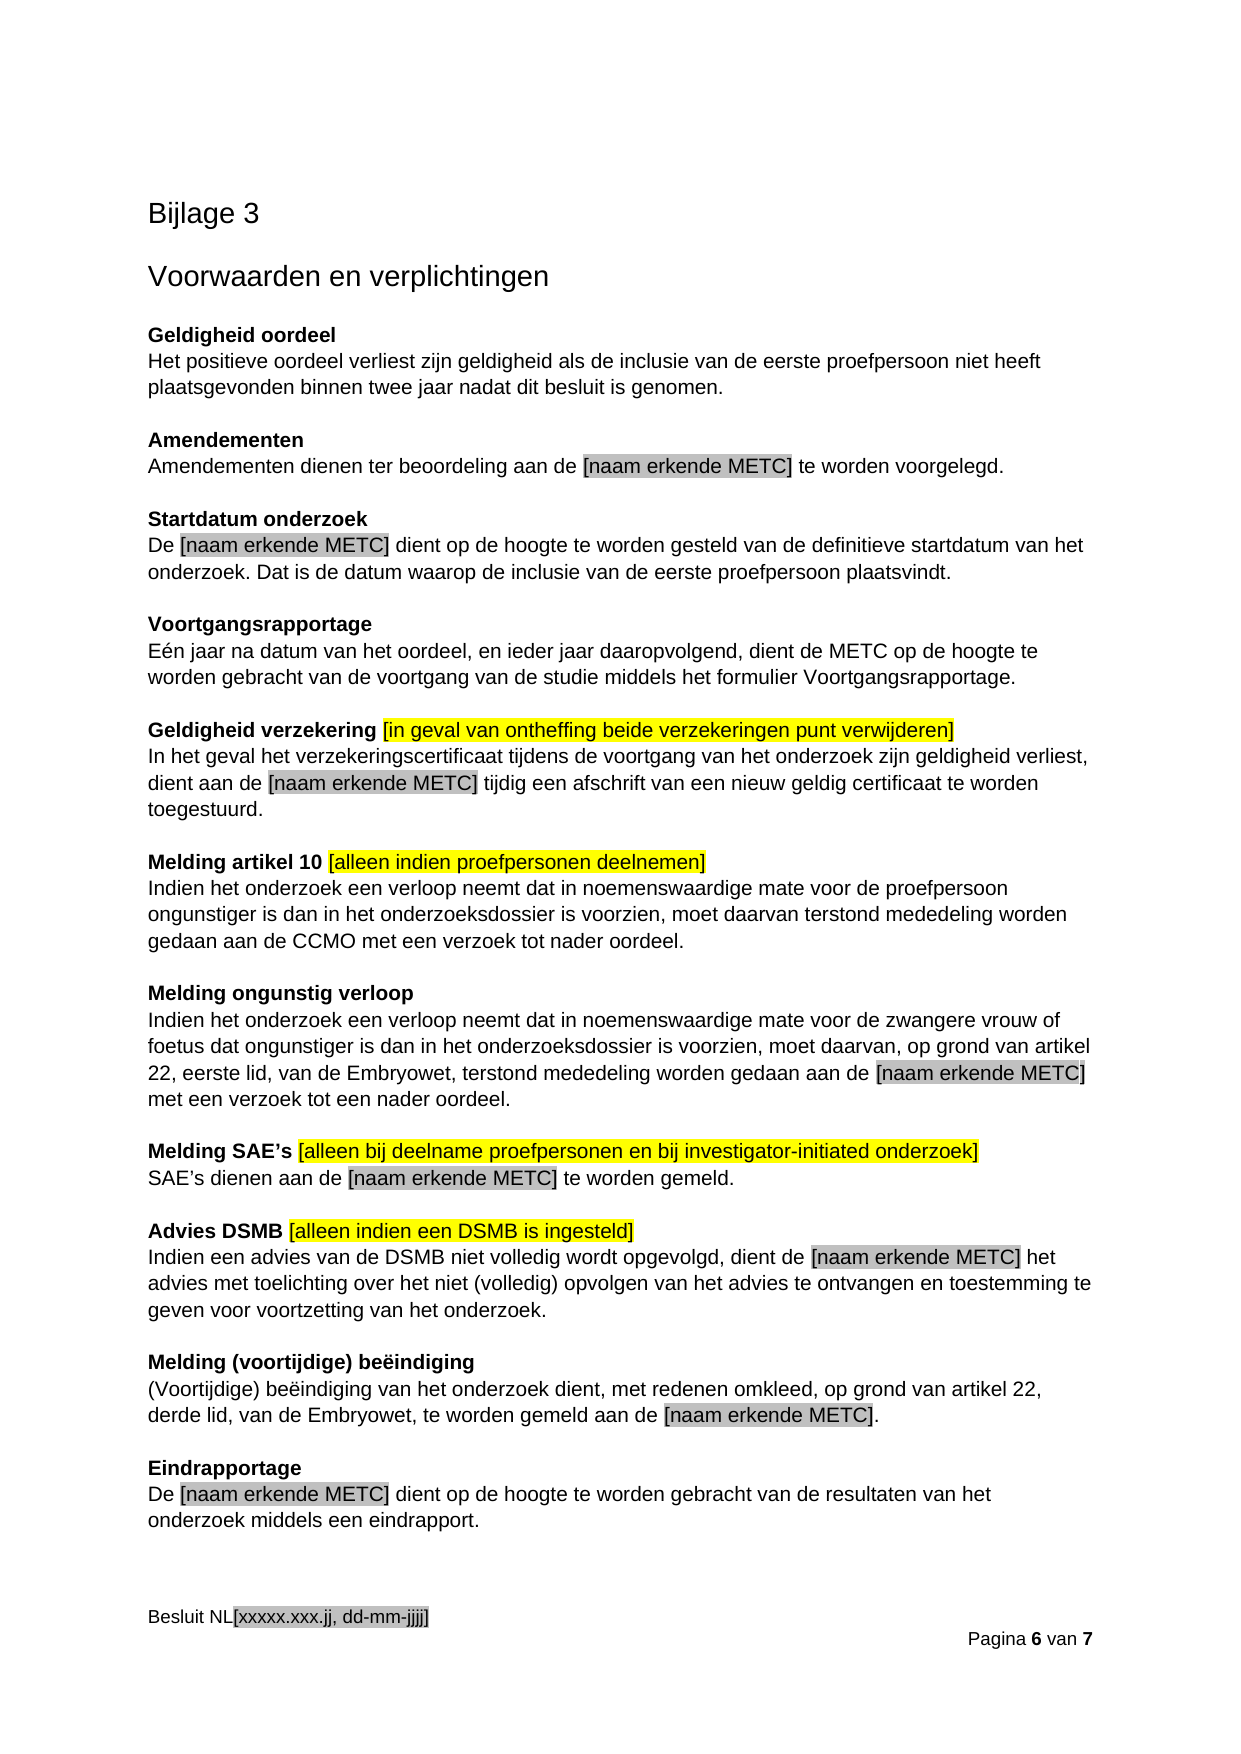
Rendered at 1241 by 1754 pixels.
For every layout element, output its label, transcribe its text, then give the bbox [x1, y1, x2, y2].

text Het positieve oordeel verliest zijn geldigheid als de inclusie van de eerste proefpersoon niet heeft plaatsgevonden binnen twee jaar nadat dit besluit is genomen. [148, 349, 1093, 399]
text Bijlage 3 [148, 196, 1093, 229]
text Indien een advies van de DSMB niet volledig wordt opgevolgd, dient de [naam erkende METC] het advies met toelichting over het niet (volledig) opvolgen van het advies te ontvangen en toestemming te geven voor voortzetting van het onderzoek. [148, 1245, 1093, 1321]
text Eindrapportage [148, 1456, 1093, 1479]
text Indien het onderzoek een verloop neemt dat in noemenswaardige mate voor de zwangere vrouw of foetus dat ongunstiger is dan in het onderzoeksdossier is voorzien, moet daarvan, op grond van artikel 22, eerste lid, van de Embryowet, terstond mededeling worden gedaan aan de [naam erkende METC] met een verzoek tot een nader oordeel. [148, 1008, 1093, 1111]
text In het geval het verzekeringscertificaat tijdens de voortgang van het onderzoek zijn geldigheid verliest, dient aan de [naam erkende METC] tijdig een afschrift van een nieuw geldig certificaat te worden toegestuurd. [148, 744, 1093, 821]
text Melding artikel 10 [alleen indien proefpersonen deelnemen] [148, 849, 1093, 873]
text Amendementen dienen ter beoordeling aan de [naam erkende METC] te worden voorgelegd. [148, 454, 1093, 478]
text Voorwaarden en verplichtingen [148, 259, 1093, 293]
text Advies DSMB [alleen indien een DSMB is ingesteld] [148, 1218, 1093, 1242]
text Voortgangsrapportage [148, 612, 1093, 636]
text Melding ongunstig verloop [148, 981, 1093, 1005]
text De [naam erkende METC] dient op de hoogte te worden gesteld van de definitieve startdatum van het onderzoek. Dat is de datum waarop de inclusie van de eerste proefpersoon plaatsvindt. [148, 533, 1093, 583]
text (Voortijdige) beëindiging van het onderzoek dient, met redenen omkleed, op grond van artikel 22, derde lid, van de Embryowet, te worden gemeld aan de [naam erkende METC]. [148, 1377, 1093, 1427]
text Geldigheid oordeel [148, 322, 1093, 346]
text Eén jaar na datum van het oordeel, en ieder jaar daaropvolgend, dient de METC op de hoogte te worden gebracht van de voortgang van de studie middels het formulier Voortgangsrapportage. [148, 639, 1093, 689]
text Geldigheid verzekering [in geval van ontheffing beide verzekeringen punt verwijderen] [148, 718, 1093, 742]
text Amendementen [148, 428, 1093, 452]
text Melding (voortijdige) beëindiging [148, 1350, 1093, 1374]
text Melding SAE’s [alleen bij deelname proefpersonen en bij investigator-initiated onderzoek] [148, 1139, 1093, 1163]
text De [naam erkende METC] dient op de hoogte te worden gebracht van de resultaten van het onderzoek middels een eindrapport. [148, 1482, 1093, 1532]
text SAE’s dienen aan de [naam erkende METC] te worden gemeld. [148, 1166, 1093, 1190]
text Indien het onderzoek een verloop neemt dat in noemenswaardige mate voor de proefpersoon ongunstiger is dan in het onderzoeksdossier is voorzien, moet daarvan terstond mededeling worden gedaan aan de CCMO met een verzoek tot nader oordeel. [148, 876, 1093, 952]
text Startdatum onderzoek [148, 507, 1093, 531]
